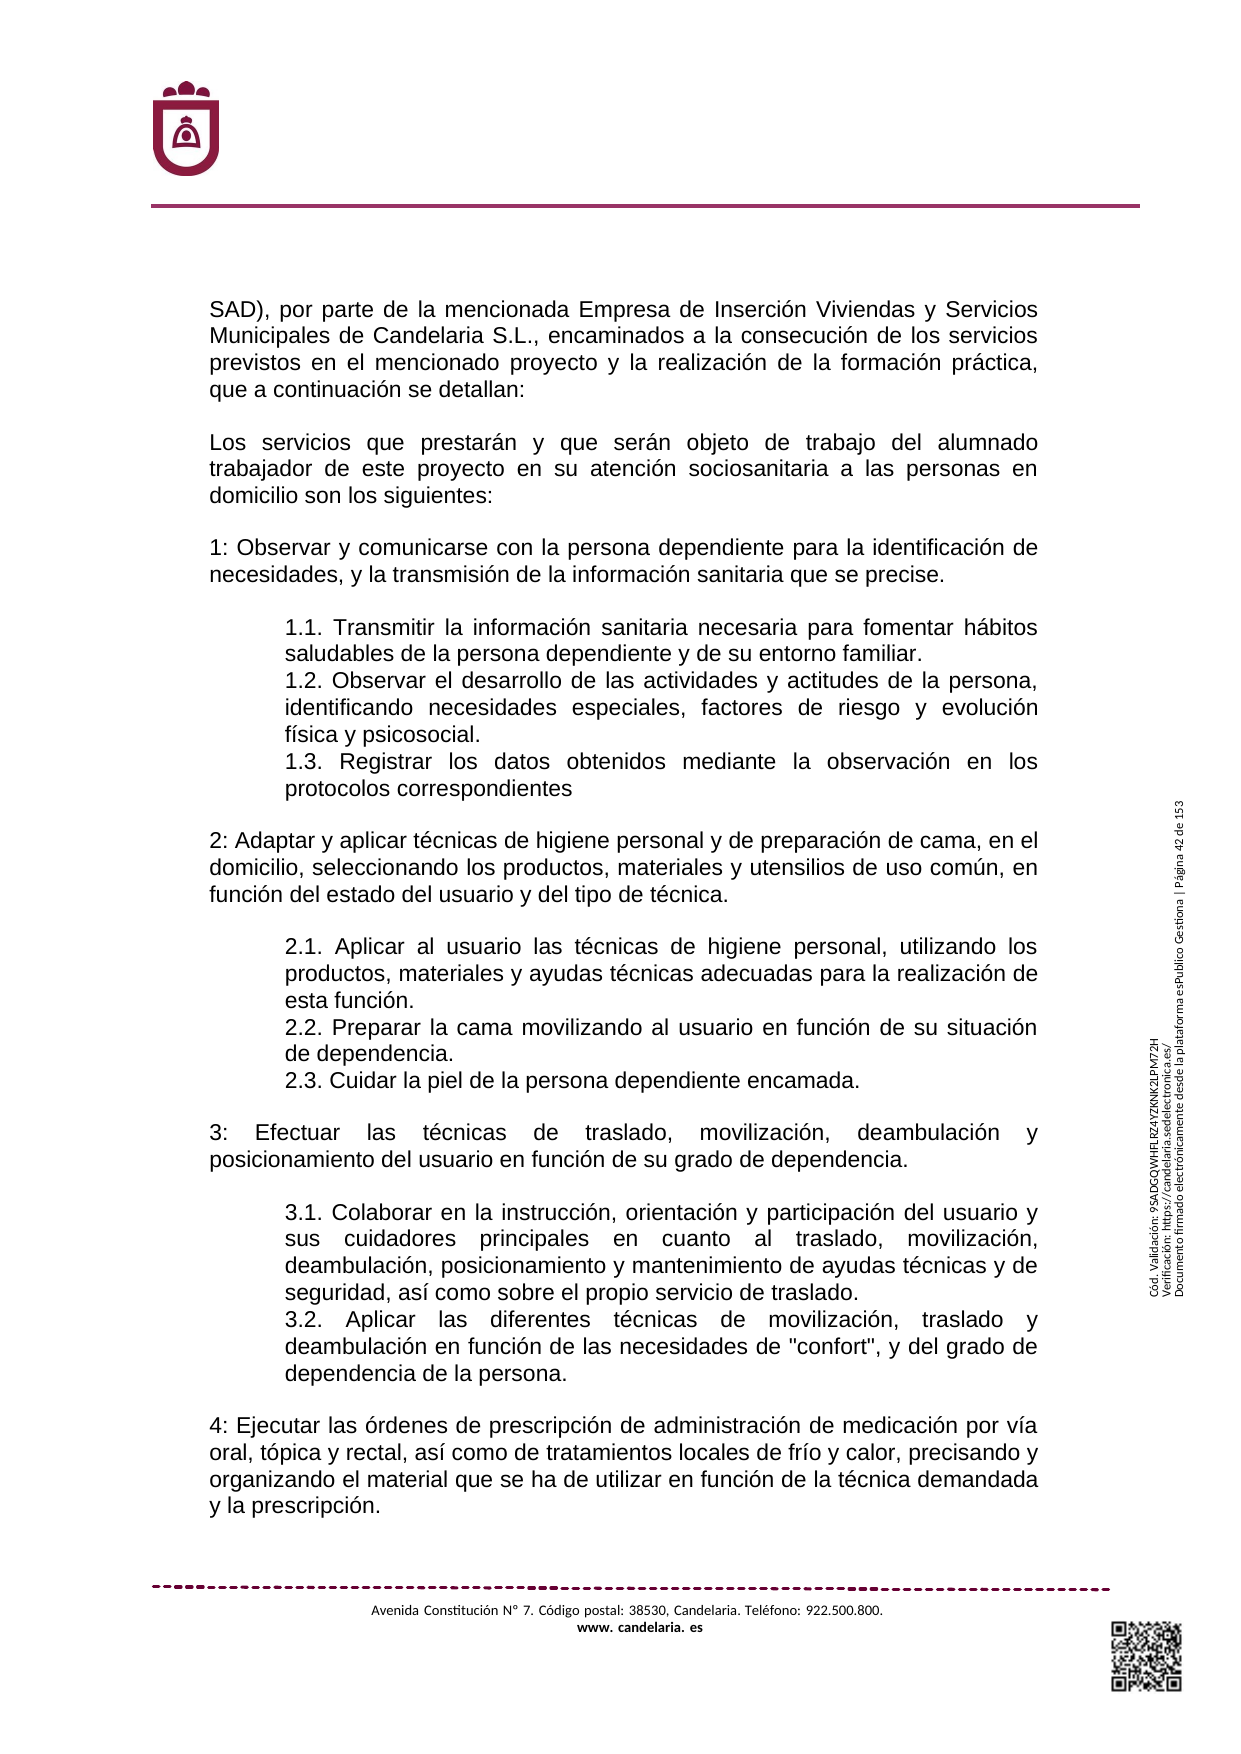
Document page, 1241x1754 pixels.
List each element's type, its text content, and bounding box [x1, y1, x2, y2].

text 2: Adaptar y aplicar técnicas de higiene personal y de preparación de cama, en el domicilio, seleccionando los productos, materiales y utensilios de uso común, en función del estado del usuario y del tipo de técnica. [209, 827, 1039, 907]
text 2.2. Preparar la cama movilizando al usuario en función de su situación de dependencia. [284, 1013, 1039, 1067]
text 3.2. Aplicar las diferentes técnicas de movilización, traslado y deambulación en función de las necesidades de "confort", y del grado de dependencia de la persona. [284, 1306, 1039, 1386]
text 1: Observar y comunicarse con la persona dependiente para la identificación de necesidades, y la transmisión de la información sanitaria que se precise. [209, 534, 1039, 588]
text 3: Efectuar las técnicas de traslado, movilización, deambulación y posicionamiento del usuario en función de su grado de dependencia. [209, 1119, 1039, 1173]
text 3.1. Colaborar en la instrucción, orientación y participación del usuario y sus cuidadores principales en cuanto al traslado, movilización, deambulación, posicionamiento y mantenimiento de ayudas técnicas y de seguridad, así como sobre el propio servicio de traslado. [284, 1198, 1039, 1305]
text 1.1. Transmitir la información sanitaria necesaria para fomentar hábitos saludables de la persona dependiente y de su entorno familiar. [284, 613, 1039, 667]
text SAD), por parte de la mencionada Empresa de Inserción Viviendas y Servicios Municipales de Candelaria S.L., encaminados a la consecución de los servicios previstos en el mencionado proyecto y la realización de la formación práctica, que a continuación se detallan: [209, 296, 1039, 403]
text 1.3. Registrar los datos obtenidos mediante la observación en los protocolos correspondientes [284, 748, 1039, 801]
text 4: Ejecutar las órdenes de prescripción de administración de medicación por vía oral, tópica y rectal, así como de tratamientos locales de frío y calor, precisando y organizando el material que se ha de utilizar en función de la técnica demandada y la prescripción. [209, 1412, 1039, 1519]
text 2.1. Aplicar al usuario las técnicas de higiene personal, utilizando los productos, materiales y ayudas técnicas adecuadas para la realización de esta función. [284, 933, 1039, 1013]
text 2.3. Cuidar la piel de la persona dependiente encamada. [284, 1067, 1039, 1093]
text 1.2. Observar el desarrollo de las actividades y actitudes de la persona, identificando necesidades especiales, factores de riesgo y evolución física y psicosocial. [284, 667, 1039, 747]
text Los servicios que prestarán y que serán objeto de trabajo del alumnado trabajador de este proyecto en su atención sociosanitaria a las personas en domicilio son los siguientes: [209, 428, 1039, 508]
